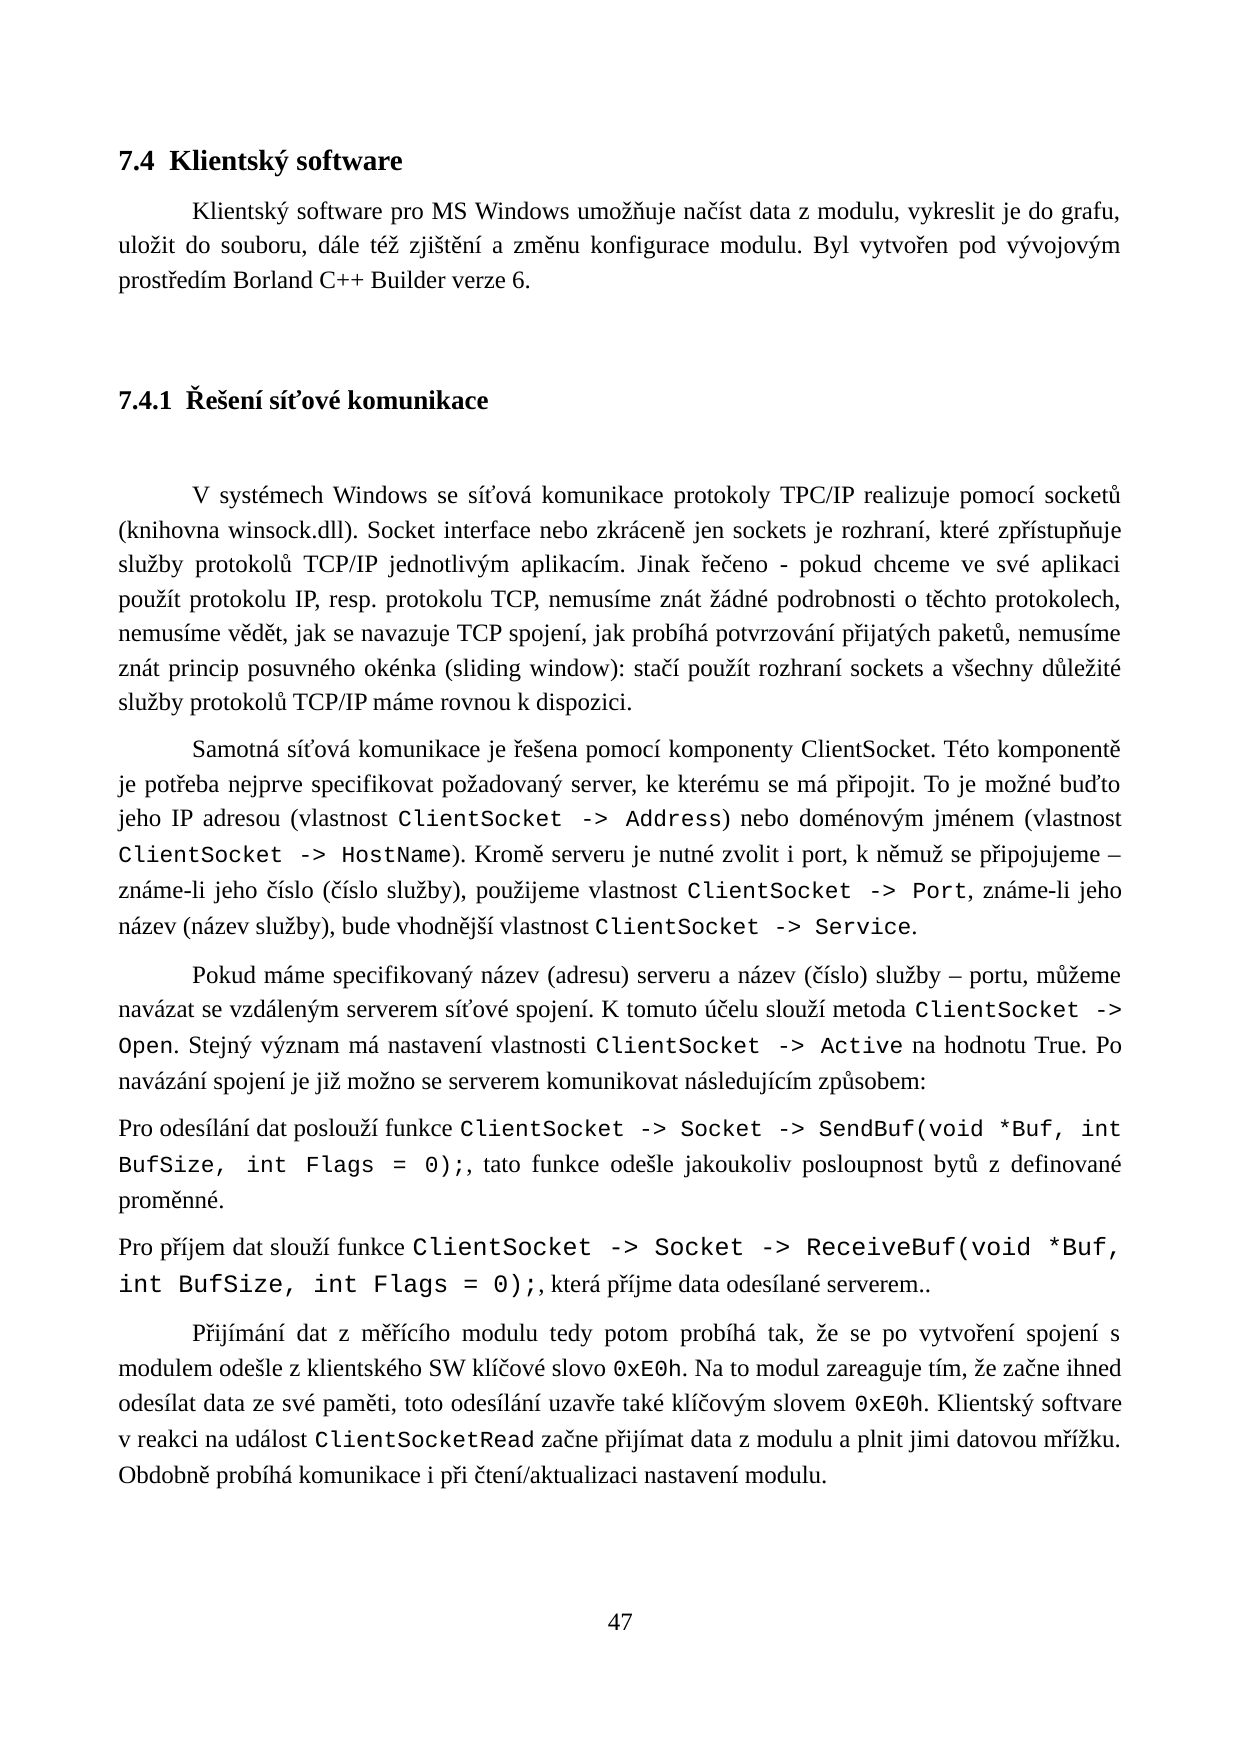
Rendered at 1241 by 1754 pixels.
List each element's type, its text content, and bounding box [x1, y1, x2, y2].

text Klientský software pro MS Windows umožňuje načíst data z modulu, vykreslit je do grafu, uložit do souboru, dále též zjištění a změnu konfigurace modulu. Byl vytvořen pod vývojovým prostředím Borland C++ Builder verze 6. [118, 196, 1122, 293]
text Přijímání dat z měřícího modulu tedy potom probíhá tak, že se po vytvoření spojení s modulem odešle z klientského SW klíčové slovo 0xE0h. Na to modul zareaguje tím, že začne ihned odesílat data ze své paměti, toto odesílání uzavře také klíčovým slovem 0xE0h. Klientský softvare v reakci na událost ClientSocketRead začne přijímat data z modulu a plnit jimi datovou mřížku. Obdobně probíhá komunikace i při čtení/aktualizaci nastavení modulu. [118, 1318, 1122, 1489]
text Pokud máme specifikovaný název (adresu) serveru a název (číslo) služby – portu, můžeme navázat se vzdáleným serverem síťové spojení. K tomuto účelu slouží metoda ClientSocket -> Open. Stejný význam má nastavení vlastnosti ClientSocket -> Active na hodnotu True. Po navázání spojení je již možno se serverem komunikovat následujícím způsobem: [118, 960, 1122, 1095]
subtitle 7.4 Klientský software [118, 143, 1122, 177]
subtitle 7.4.1 Řešení síťové komunikace [118, 384, 1122, 415]
text Pro příjem dat slouží funkce ClientSocket -> Socket -> ReceiveBuf(void *Buf, int BufSize, int Flags = 0);, která příjme data odesílané serverem.. [118, 1232, 1122, 1299]
text Pro odesílání dat poslouží funkce ClientSocket -> Socket -> SendBuf(void *Buf, int BufSize, int Flags = 0);, tato funkce odešle jakoukoliv posloupnost bytů z definované proměnné. [118, 1113, 1122, 1214]
text Samotná síťová komunikace je řešena pomocí komponenty ClientSocket. Této komponentě je potřeba nejprve specifikovat požadovaný server, ke kterému se má připojit. To je možné buďto jeho IP adresou (vlastnost ClientSocket -> Address) nebo doménovým jménem (vlastnost ClientSocket -> HostName). Kromě serveru je nutné zvolit i port, k němuž se připojujeme – známe-li jeho číslo (číslo služby), použijeme vlastnost ClientSocket -> Port, známe-li jeho název (název služby), bude vhodnější vlastnost ClientSocket -> Service. [118, 734, 1122, 941]
text V systémech Windows se síťová komunikace protokoly TPC/IP realizuje pomocí socketů (knihovna winsock.dll). Socket interface nebo zkráceně jen sockets je rozhraní, které zpřístupňuje služby protokolů TCP/IP jednotlivým aplikacím. Jinak řečeno - pokud chceme ve své aplikaci použít protokolu IP, resp. protokolu TCP, nemusíme znát žádné podrobnosti o těchto protokolech, nemusíme vědět, jak se navazuje TCP spojení, jak probíhá potvrzování přijatých paketů, nemusíme znát princip posuvného okénka (sliding window): stačí použít rozhraní sockets a všechny důležité služby protokolů TCP/IP máme rovnou k dispozici. [118, 481, 1122, 716]
